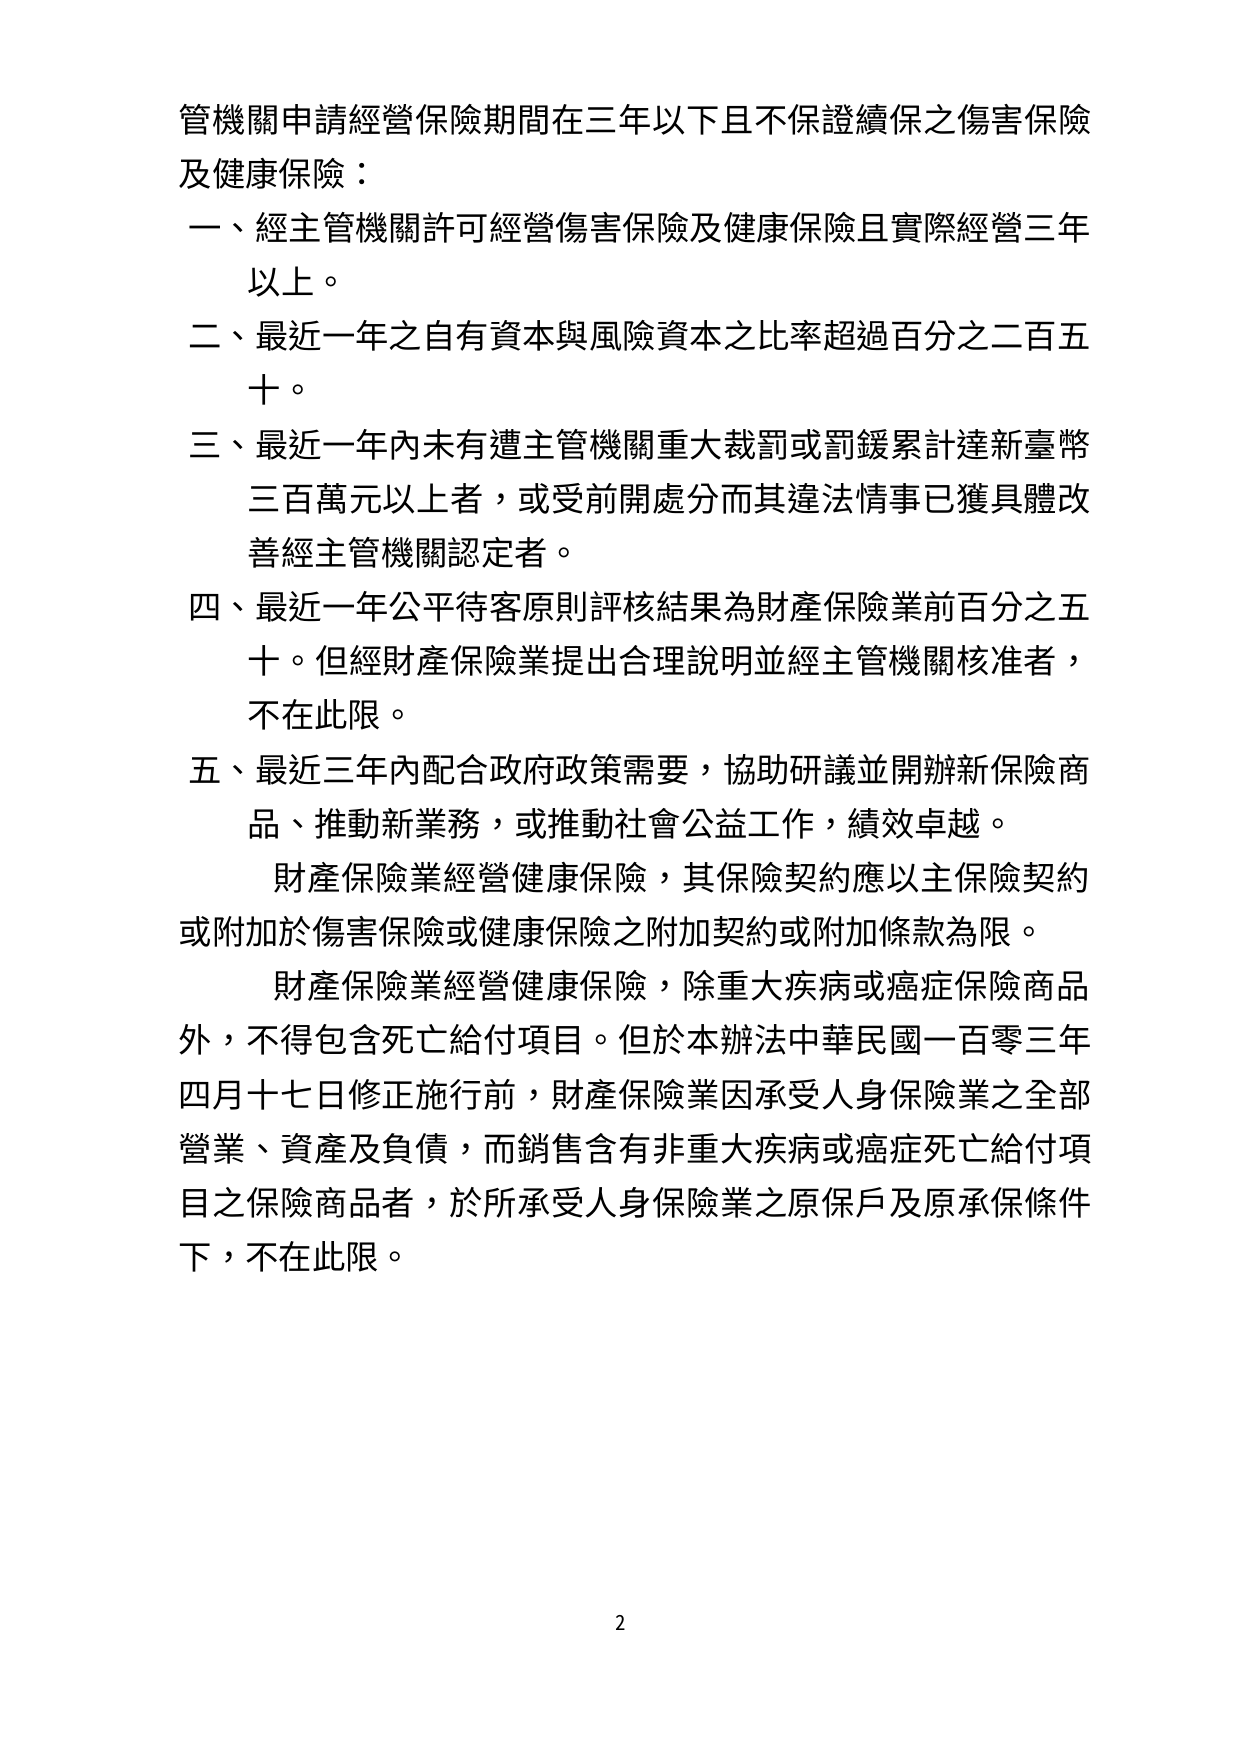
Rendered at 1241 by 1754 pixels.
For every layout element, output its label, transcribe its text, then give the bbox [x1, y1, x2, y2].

text 三、最近一年內未有遭主管機關重大裁罰或罰鍰累計達新臺幣三百萬元以上者，或受前開處分而其違法情事已獲具體改善經主管機關認定者。 [148, 414, 1092, 576]
text 管機關申請經營保險期間在三年以下且不保證續保之傷害保險及健康保險： [148, 89, 1092, 197]
text 一、經主管機關許可經營傷害保險及健康保險且實際經營三年以上。 [148, 197, 1092, 305]
text 四、最近一年公平待客原則評核結果為財產保險業前百分之五十。但經財產保險業提出合理說明並經主管機關核准者，不在此限。 [148, 576, 1092, 739]
text 財產保險業經營健康保險，除重大疾病或癌症保險商品外，不得包含死亡給付項目。但於本辦法中華民國一百零三年四月十七日修正施行前，財產保險業因承受人身保險業之全部營業、資產及負債，而銷售含有非重大疾病或癌症死亡給付項目之保險商品者，於所承受人身保險業之原保戶及原承保條件下，不在此限。 [148, 955, 1092, 1280]
text 二、最近一年之自有資本與風險資本之比率超過百分之二百五十。 [148, 305, 1092, 414]
text 財產保險業經營健康保險，其保險契約應以主保險契約或附加於傷害保險或健康保險之附加契約或附加條款為限。 [148, 847, 1092, 955]
text 五、最近三年內配合政府政策需要，協助研議並開辦新保險商品、推動新業務，或推動社會公益工作，績效卓越。 [148, 739, 1092, 847]
